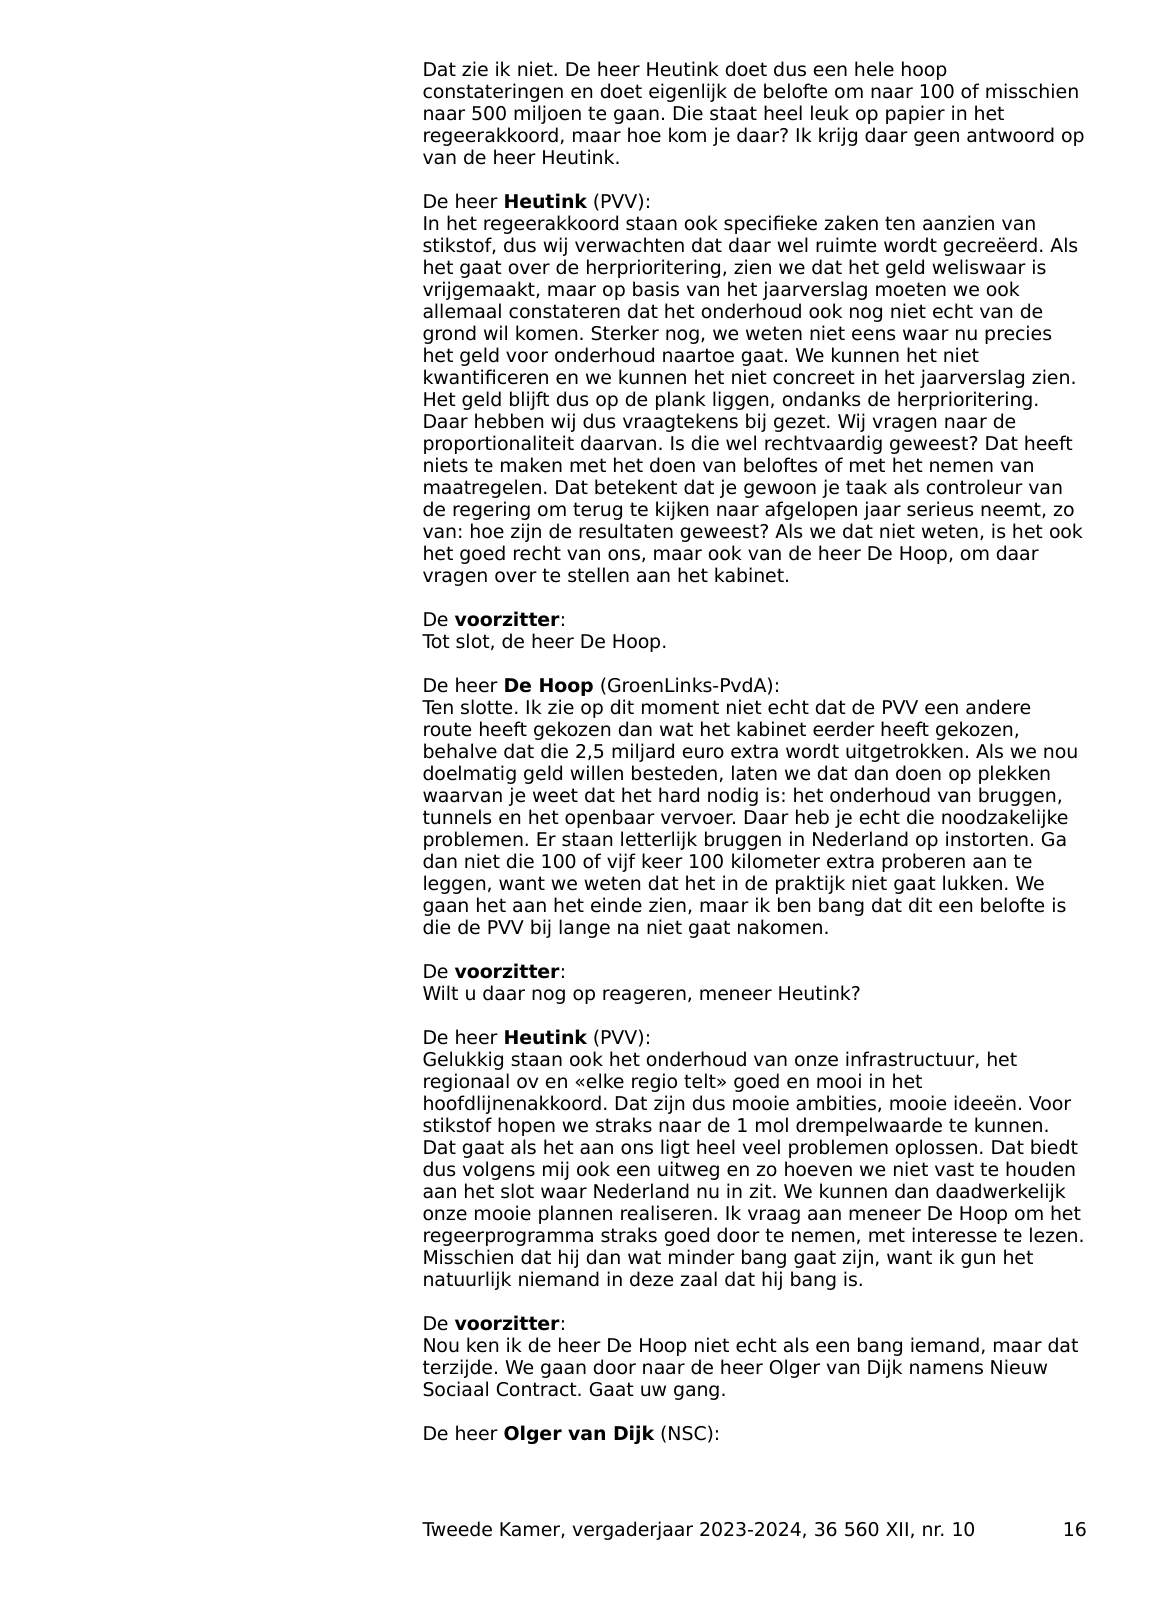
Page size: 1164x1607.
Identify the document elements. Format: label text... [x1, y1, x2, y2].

text Ten slotte. Ik zie op dit moment niet echt dat de PVV een andere route heeft gekozen dan wat het kabinet eerder heeft gekozen, behalve dat die 2,5 miljard euro extra wordt uitgetrokken. Als we nou doelmatig geld willen besteden, laten we dat dan doen op plekken waarvan je weet dat het hard nodig is: het onderhoud van bruggen, tunnels en het openbaar vervoer. Daar heb je echt die noodzakelijke problemen. Er staan letterlijk bruggen in Nederland op instorten. Ga dan niet die 100 of vijf keer 100 kilometer extra proberen aan te leggen, want we weten dat het in de praktijk niet gaat lukken. We gaan het aan het einde zien, maar ik ben bang dat dit een belofte is die de PVV bij lange na niet gaat nakomen. [422, 697, 1087, 939]
text Tot slot, de heer De Hoop. [422, 631, 1087, 653]
text Dat zie ik niet. De heer Heutink doet dus een hele hoop constateringen en doet eigenlijk de belofte om naar 100 of misschien naar 500 miljoen te gaan. Die staat heel leuk op papier in het regeerakkoord, maar hoe kom je daar? Ik krijg daar geen antwoord op van de heer Heutink. [422, 59, 1087, 169]
text De heer Heutink (PVV): [422, 191, 1087, 213]
text Wilt u daar nog op reageren, meneer Heutink? [422, 983, 1087, 1005]
text Gelukkig staan ook het onderhoud van onze infrastructuur, het regionaal ov en «elke regio telt» goed en mooi in het hoofdlijnenakkoord. Dat zijn dus mooie ambities, mooie ideeën. Voor stikstof hopen we straks naar de 1 mol drempelwaarde te kunnen. Dat gaat als het aan ons ligt heel veel problemen oplossen. Dat biedt dus volgens mij ook een uitweg en zo hoeven we niet vast te houden aan het slot waar Nederland nu in zit. We kunnen dan daadwerkelijk onze mooie plannen realiseren. Ik vraag aan meneer De Hoop om het regeerprogramma straks goed door te nemen, met interesse te lezen. Misschien dat hij dan wat minder bang gaat zijn, want ik gun het natuurlijk niemand in deze zaal dat hij bang is. [422, 1049, 1087, 1291]
text De heer Olger van Dijk (NSC): [422, 1423, 1087, 1445]
text In het regeerakkoord staan ook specifieke zaken ten aanzien van stikstof, dus wij verwachten dat daar wel ruimte wordt gecreëerd. Als het gaat over de herprioritering, zien we dat het geld weliswaar is vrijgemaakt, maar op basis van het jaarverslag moeten we ook allemaal constateren dat het onderhoud ook nog niet echt van de grond wil komen. Sterker nog, we weten niet eens waar nu precies het geld voor onderhoud naartoe gaat. We kunnen het niet kwantificeren en we kunnen het niet concreet in het jaarverslag zien. Het geld blijft dus op de plank liggen, ondanks de herprioritering. Daar hebben wij dus vraagtekens bij gezet. Wij vragen naar de proportionaliteit daarvan. Is die wel rechtvaardig geweest? Dat heeft niets te maken met het doen van beloftes of met het nemen van maatregelen. Dat betekent dat je gewoon je taak als controleur van de regering om terug te kijken naar afgelopen jaar serieus neemt, zo van: hoe zijn de resultaten geweest? Als we dat niet weten, is het ook het goed recht van ons, maar ook van de heer De Hoop, om daar vragen over te stellen aan het kabinet. [422, 213, 1087, 587]
text De heer Heutink (PVV): [422, 1027, 1087, 1049]
text De voorzitter: [422, 1313, 1087, 1335]
text De heer De Hoop (GroenLinks-PvdA): [422, 675, 1087, 697]
text De voorzitter: [422, 609, 1087, 631]
text De voorzitter: [422, 961, 1087, 983]
text Nou ken ik de heer De Hoop niet echt als een bang iemand, maar dat terzijde. We gaan door naar de heer Olger van Dijk namens Nieuw Sociaal Contract. Gaat uw gang. [422, 1335, 1087, 1401]
